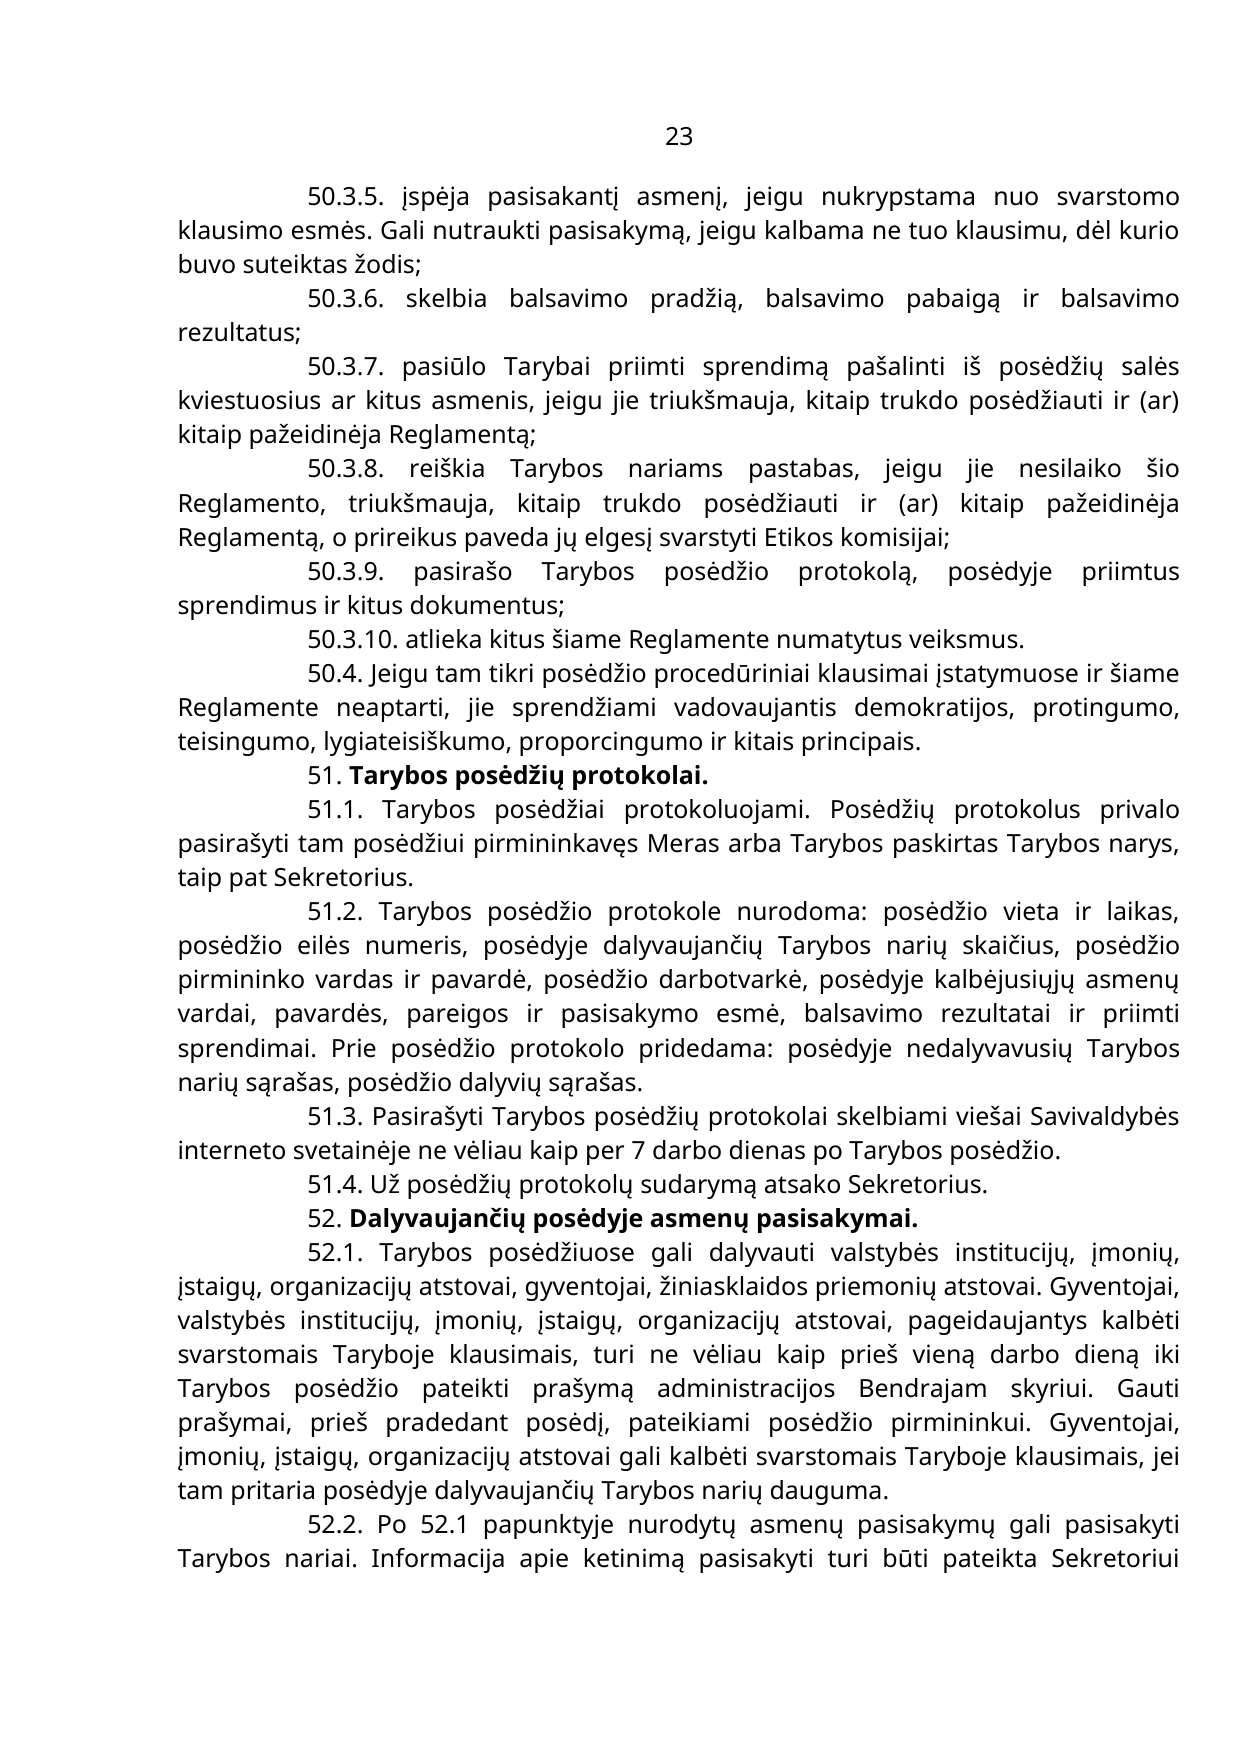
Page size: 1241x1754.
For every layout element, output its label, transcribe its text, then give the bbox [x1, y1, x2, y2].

text 50.4. Jeigu tam tikri posėdžio procedūriniai klausimai įstatymuose ir šiame Reglamente neaptarti, jie sprendžiami vadovaujantis demokratijos, protingumo, teisingumo, lygiateisiškumo, proporcingumo ir kitais principais. [177, 656, 1181, 758]
text 51.4. Už posėdžių protokolų sudarymą atsako Sekretorius. [177, 1166, 1181, 1201]
text 50.3.7. pasiūlo Tarybai priimti sprendimą pašalinti iš posėdžių salės kviestuosius ar kitus asmenis, jeigu jie triukšmauja, kitaip trukdo posėdžiauti ir (ar) kitaip pažeidinėja Reglamentą; [177, 349, 1181, 451]
text 51.2. Tarybos posėdžio protokole nurodoma: posėdžio vieta ir laikas, posėdžio eilės numeris, posėdyje dalyvaujančių Tarybos narių skaičius, posėdžio pirmininko vardas ir pavardė, posėdžio darbotvarkė, posėdyje kalbėjusiųjų asmenų vardai, pavardės, pareigos ir pasisakymo esmė, balsavimo rezultatai ir priimti sprendimai. Prie posėdžio protokolo pridedama: posėdyje nedalyvavusių Tarybos narių sąrašas, posėdžio dalyvių sąrašas. [177, 894, 1181, 1098]
text 50.3.8. reiškia Tarybos nariams pastabas, jeigu jie nesilaiko šio Reglamento, triukšmauja, kitaip trukdo posėdžiauti ir (ar) kitaip pažeidinėja Reglamentą, o prireikus paveda jų elgesį svarstyti Etikos komisijai; [177, 451, 1181, 553]
text 52.2. Po 52.1 papunktyje nurodytų asmenų pasisakymų gali pasisakyti Tarybos nariai. Informacija apie ketinimą pasisakyti turi būti pateikta Sekretoriui [177, 1507, 1181, 1575]
text 50.3.6. skelbia balsavimo pradžią, balsavimo pabaigą ir balsavimo rezultatus; [177, 281, 1181, 349]
text 50.3.10. atlieka kitus šiame Reglamente numatytus veiksmus. [177, 621, 1181, 656]
text 51. Tarybos posėdžių protokolai. [177, 758, 1181, 792]
text 51.3. Pasirašyti Tarybos posėdžių protokolai skelbiami viešai Savivaldybės interneto svetainėje ne vėliau kaip per 7 darbo dienas po Tarybos posėdžio. [177, 1098, 1181, 1166]
text 52. Dalyvaujančių posėdyje asmenų pasisakymai. [177, 1201, 1181, 1234]
text 52.1. Tarybos posėdžiuose gali dalyvauti valstybės institucijų, įmonių, įstaigų, organizacijų atstovai, gyventojai, žiniasklaidos priemonių atstovai. Gyventojai, valstybės institucijų, įmonių, įstaigų, organizacijų atstovai, pageidaujantys kalbėti svarstomais Taryboje klausimais, turi ne vėliau kaip prieš vieną darbo dieną iki Tarybos posėdžio pateikti prašymą administracijos Bendrajam skyriui. Gauti prašymai, prieš pradedant posėdį, pateikiami posėdžio pirmininkui. Gyventojai, įmonių, įstaigų, organizacijų atstovai gali kalbėti svarstomais Taryboje klausimais, jei tam pritaria posėdyje dalyvaujančių Tarybos narių dauguma. [177, 1234, 1181, 1507]
text 51.1. Tarybos posėdžiai protokoluojami. Posėdžių protokolus privalo pasirašyti tam posėdžiui pirmininkavęs Meras arba Tarybos paskirtas Tarybos narys, taip pat Sekretorius. [177, 792, 1181, 894]
text 50.3.5. įspėja pasisakantį asmenį, jeigu nukrypstama nuo svarstomo klausimo esmės. Gali nutraukti pasisakymą, jeigu kalbama ne tuo klausimu, dėl kurio buvo suteiktas žodis; [177, 179, 1181, 281]
text 50.3.9. pasirašo Tarybos posėdžio protokolą, posėdyje priimtus sprendimus ir kitus dokumentus; [177, 553, 1181, 621]
